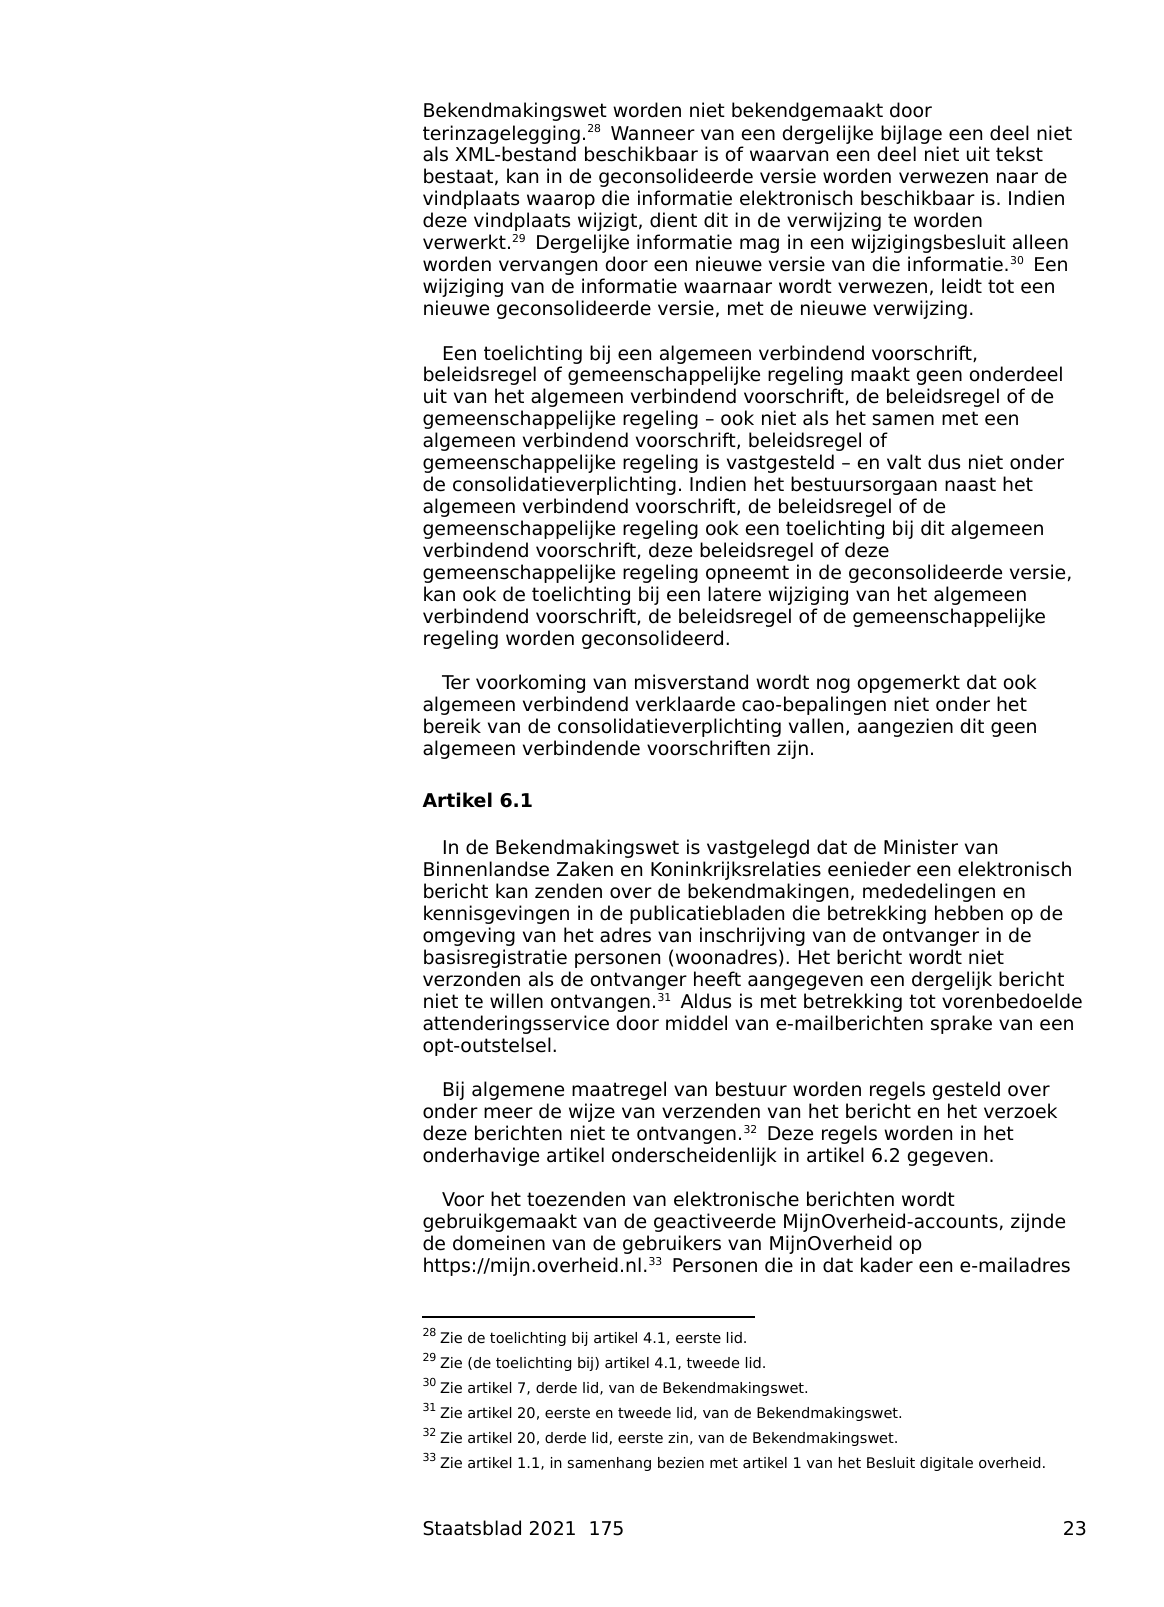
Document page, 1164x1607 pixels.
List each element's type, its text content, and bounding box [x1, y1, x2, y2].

text Zie artikel 1.1, in samenhang bezien met artikel 1 van het Besluit digitale overheid. [422, 1451, 1087, 1473]
text Zie artikel 20, derde lid, eerste zin, van de Bekendmakingswet. [422, 1426, 1087, 1448]
text Een toelichting bij een algemeen verbindend voorschrift, beleidsregel of gemeenschappelijke regeling maakt geen onderdeel uit van het algemeen verbindend voorschrift, de beleidsregel of de gemeenschappelijke regeling – ook niet als het samen met een algemeen verbindend voorschrift, beleidsregel of gemeenschappelijke regeling is vastgesteld – en valt dus niet onder de consolidatieverplichting. Indien het bestuursorgaan naast het algemeen verbindend voorschrift, de beleidsregel of de gemeenschappelijke regeling ook een toelichting bij dit algemeen verbindend voorschrift, deze beleidsregel of deze gemeenschappelijke regeling opneemt in de geconsolideerde versie, kan ook de toelichting bij een latere wijziging van het algemeen verbindend voorschrift, de beleidsregel of de gemeenschappelijke regeling worden geconsolideerd. [422, 342, 1087, 650]
text Bij algemene maatregel van bestuur worden regels gesteld over onder meer de wijze van verzenden van het bericht en het verzoek deze berichten niet te ontvangen. Deze regels worden in het onderhavige artikel onderscheidenlijk in artikel 6.2 gegeven. [422, 1079, 1087, 1167]
text Zie de toelichting bij artikel 4.1, eerste lid. [422, 1326, 1087, 1348]
text In de Bekendmakingswet is vastgelegd dat de Minister van Binnenlandse Zaken en Koninkrijksrelaties eenieder een elektronisch bericht kan zenden over de bekendmakingen, mededelingen en kennisgevingen in de publicatiebladen die betrekking hebben op de omgeving van het adres van inschrijving van de ontvanger in de basisregistratie personen (woonadres). Het bericht wordt niet verzonden als de ontvanger heeft aangegeven een dergelijk bericht niet te willen ontvangen. Aldus is met betrekking tot vorenbedoelde attenderingsservice door middel van e-mailberichten sprake van een opt-outstelsel. [422, 837, 1087, 1057]
text Zie artikel 20, eerste en tweede lid, van de Bekendmakingswet. [422, 1401, 1087, 1423]
text Bekendmakingswet worden niet bekendgemaakt door terinzagelegging. Wanneer van een dergelijke bijlage een deel niet als XML-bestand beschikbaar is of waarvan een deel niet uit tekst bestaat, kan in de geconsolideerde versie worden verwezen naar de vindplaats waarop die informatie elektronisch beschikbaar is. Indien deze vindplaats wijzigt, dient dit in de verwijzing te worden verwerkt. Dergelijke informatie mag in een wijzigingsbesluit alleen worden vervangen door een nieuwe versie van die informatie. Een wijziging van de informatie waarnaar wordt verwezen, leidt tot een nieuwe geconsolideerde versie, met de nieuwe verwijzing. [422, 100, 1087, 320]
text Voor het toezenden van elektronische berichten wordt gebruikgemaakt van de geactiveerde MijnOverheid-accounts, zijnde de domeinen van de gebruikers van MijnOverheid op https://mijn.overheid.nl. Personen die in dat kader een e-mailadres [422, 1189, 1087, 1277]
subtitle Artikel 6.1 [422, 790, 1087, 812]
text Zie (de toelichting bij) artikel 4.1, tweede lid. [422, 1351, 1087, 1373]
text Zie artikel 7, derde lid, van de Bekendmakingswet. [422, 1376, 1087, 1398]
text Ter voorkoming van misverstand wordt nog opgemerkt dat ook algemeen verbindend verklaarde cao-bepalingen niet onder het bereik van de consolidatieverplichting vallen, aangezien dit geen algemeen verbindende voorschriften zijn. [422, 672, 1087, 760]
